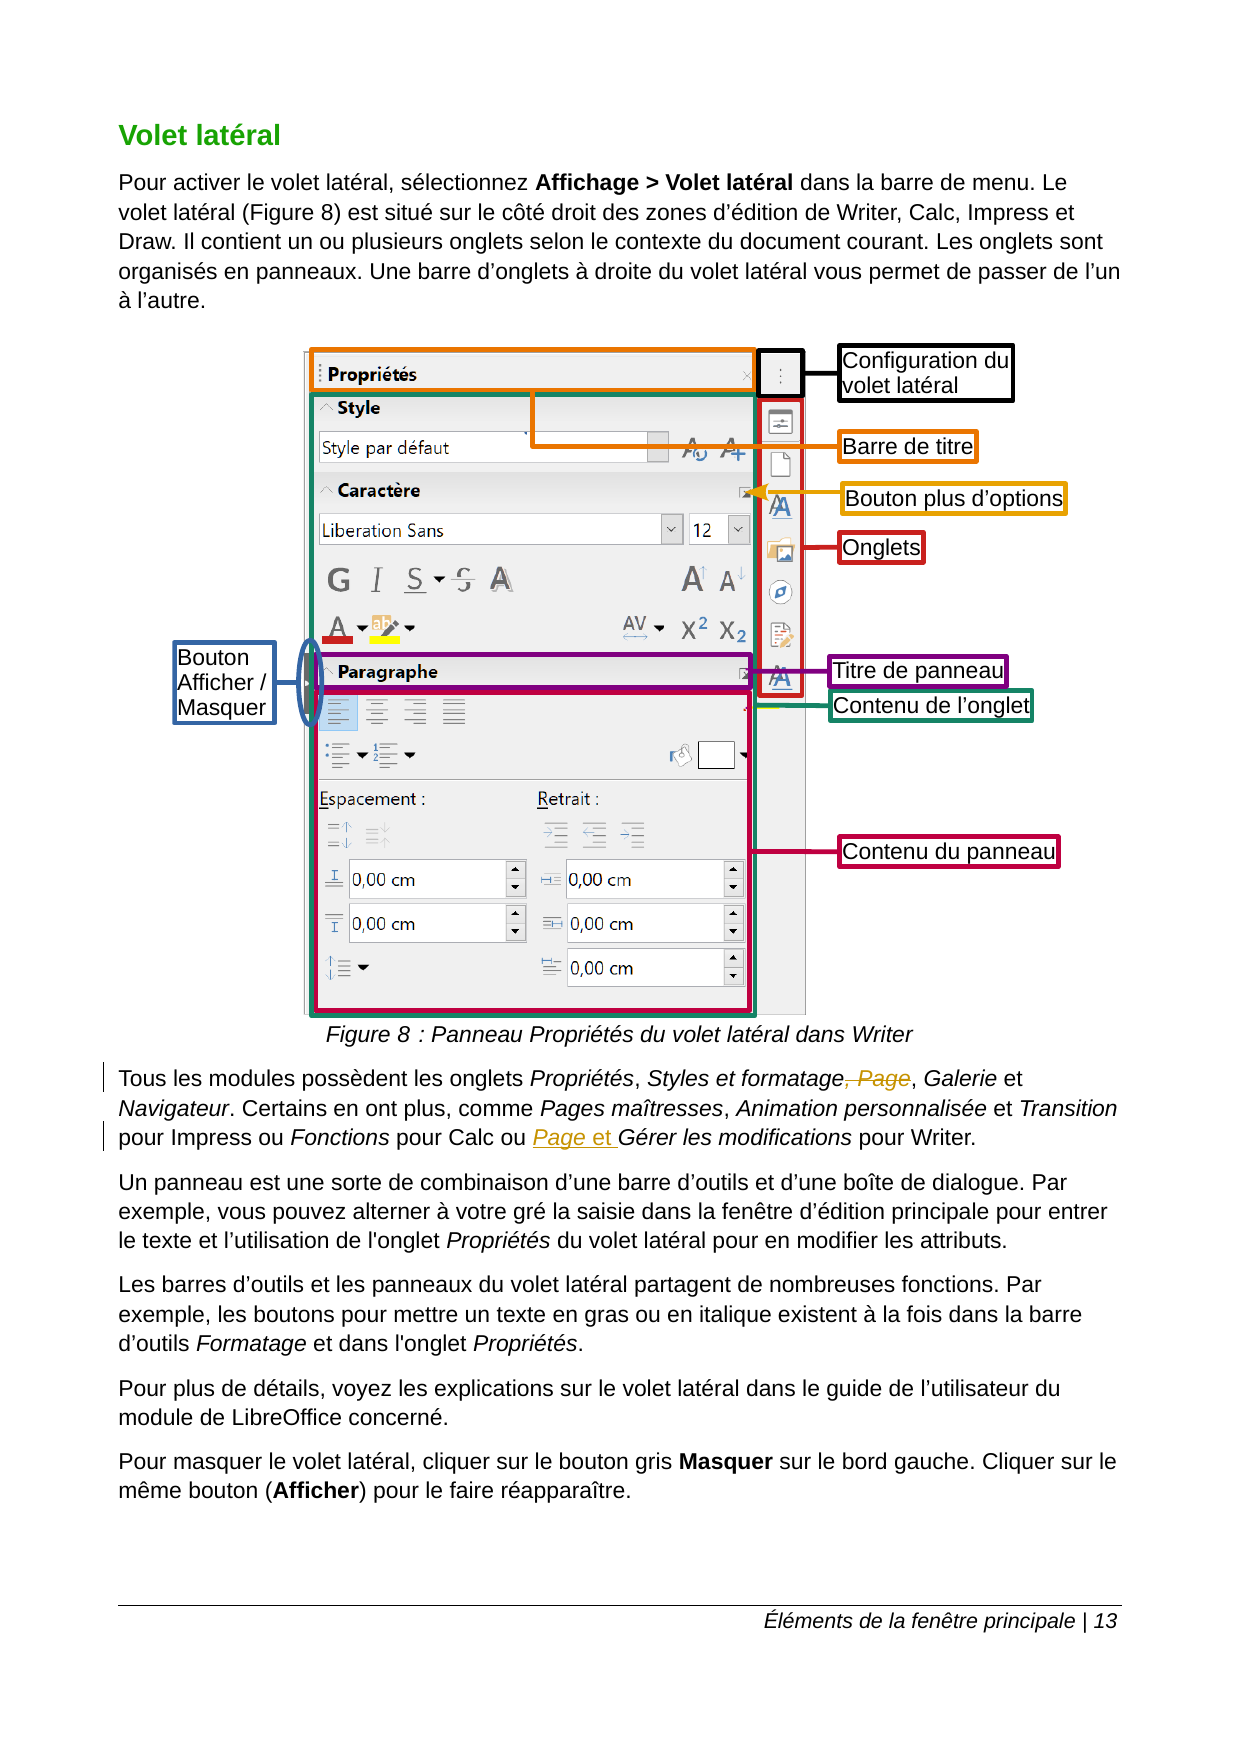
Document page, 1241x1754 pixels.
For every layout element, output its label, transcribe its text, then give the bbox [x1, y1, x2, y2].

text Pour activer le volet latéral, sélectionnez Affichage > Volet latéral dans la barre de menu. Le volet latéral (Figure 8) est situé sur le côté droit des zones d’édition de Writer, Calc, Impress et Draw. Il contient un ou plusieurs onglets selon le contexte du document courant. Les onglets sont organisés en panneaux. Une barre d’onglets à droite du volet latéral vous permet de passer de l’un à l’autre. [118, 166, 1122, 314]
text Figure 8 : Panneau Propriétés du volet latéral dans Writer [118, 1018, 1122, 1047]
text Un panneau est une sorte de combinaison d’une barre d’outils et d’une boîte de dialogue. Par exemple, vous pouvez alterner à votre gré la saisie dans la fenêtre d’édition principale pour entrer le texte et l’utilisation de l'onglet Propriétés du volet latéral pour en modifier les attributs. [118, 1165, 1122, 1254]
text Les barres d’outils et les panneaux du volet latéral partagent de nombreuses fonctions. Par exemple, les boutons pour mettre un texte en gras ou en italique existent à la fois dans la barre d’outils Formatage et dans l'onglet Propriétés. [118, 1268, 1122, 1357]
text Tous les modules possèdent les onglets Propriétés, Styles et formatage, Galerie et Navigateur. Certains en ont plus, comme Pages maîtresses, Animation personnalisée et Transition pour Impress ou Fonctions pour Calc ou Page et Gérer les modifications pour Writer. [118, 1062, 1122, 1151]
text Pour plus de détails, voyez les explications sur le volet latéral dans le guide de l’utilisateur du module de LibreOffice concerné. [118, 1371, 1122, 1430]
text Pour masquer le volet latéral, cliquer sur le bouton gris Masquer sur le bord gauche. Cliquer sur le même bouton (Afficher) pour le faire réapparaître. [118, 1445, 1122, 1504]
subtitle Volet latéral [118, 118, 1122, 152]
